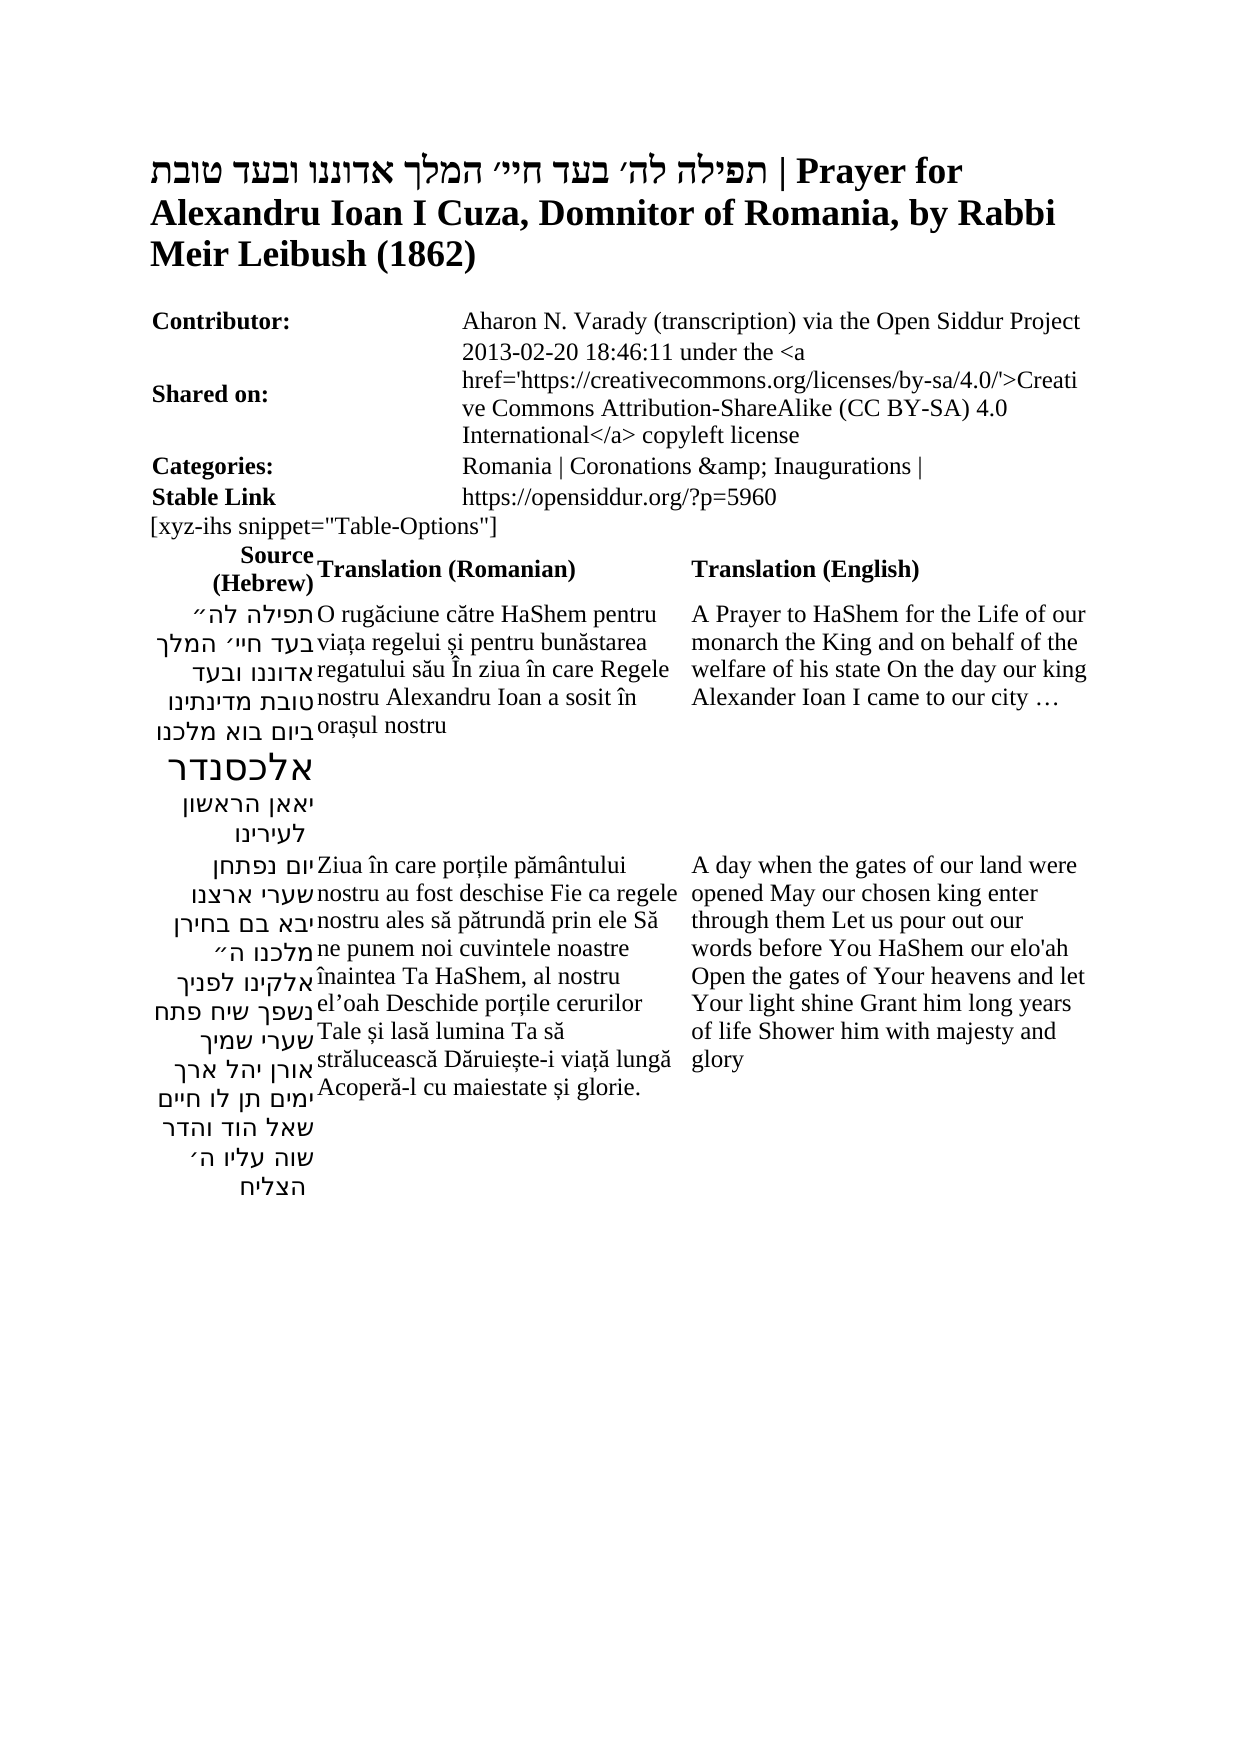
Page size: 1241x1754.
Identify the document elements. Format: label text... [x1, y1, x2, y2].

table_header Translation (English) [690, 540, 1090, 598]
table_header Source (Hebrew) [150, 540, 315, 598]
table_cell A Prayer to HaShem for the Life of our monarch the King and on behalf of the welfare of his state On the day our king Alexander Ioan I came to our city … [690, 599, 1090, 849]
table_cell תפילה לה״ בעד חיי׳ המלך אדוננו ובעד טובת מדינתינו ביום בוא מלכנו אלכסנדר יאאן הראשון לעירינו [150, 599, 315, 849]
table_header Translation (Romanian) [315, 540, 690, 598]
table_cell 2013-02-20 18:46:11 under the <a href='https://creativecommons.org/licenses/by-sa/4.0/'>Creative Commons Attribution-ShareAlike (CC BY-SA) 4.0 International</a> copyleft license [460, 337, 1090, 451]
text [xyz-ihs snippet="Table-Options"] [150, 512, 1090, 540]
table_header Aharon N. Varady (transcription) via the Open Siddur Project [460, 306, 1090, 337]
table_cell Ziua în care porțile pământului nostru au fost deschise Fie ca regele nostru ales să pătrundă prin ele Să ne punem noi cuvintele noastre înaintea Ta HaShem, al nostru el’oah Deschide porțile cerurilor Tale și lasă lumina Ta să strălucească Dăruiește-i viață lungă Acoperă-l cu maiestate și glorie. [315, 850, 690, 1203]
table_cell https://opensiddur.org/?p=5960 [460, 481, 1090, 512]
table_header Contributor: [150, 306, 460, 337]
table_cell יום נפתחן שערי ארצנו יבא בם בחירן מלכנו ה״ אלקינו לפניך נשפך שיח פתח שערי שמיך אורן יהל ארך ימים תן לו חיים שאל הוד והדר שוה עליו ה׳ הצליח [150, 850, 315, 1203]
table_cell Stable Link [150, 481, 460, 512]
table_cell O rugăciune către HaShem pentru viața regelui și pentru bunăstarea regatului său În ziua în care Regele nostru Alexandru Ioan a sosit în orașul nostru [315, 599, 690, 849]
table_cell Romania | Coronations &amp; Inaugurations | [460, 451, 1090, 481]
table_cell Categories: [150, 451, 460, 481]
table_cell A day when the gates of our land were opened May our chosen king enter through them Let us pour out our words before You HaShem our elo'ah Open the gates of Your heavens and let Your light shine Grant him long years of life Shower him with majesty and glory [690, 850, 1090, 1203]
subtitle תפילה לה׳ בעד חיי׳ המלך אדוננו ובעד טובת | Prayer for Alexandru Ioan I Cuza, Domnitor of Romania, by Rabbi Meir Leibush (1862) [150, 150, 1090, 275]
table_cell Shared on: [150, 337, 460, 451]
